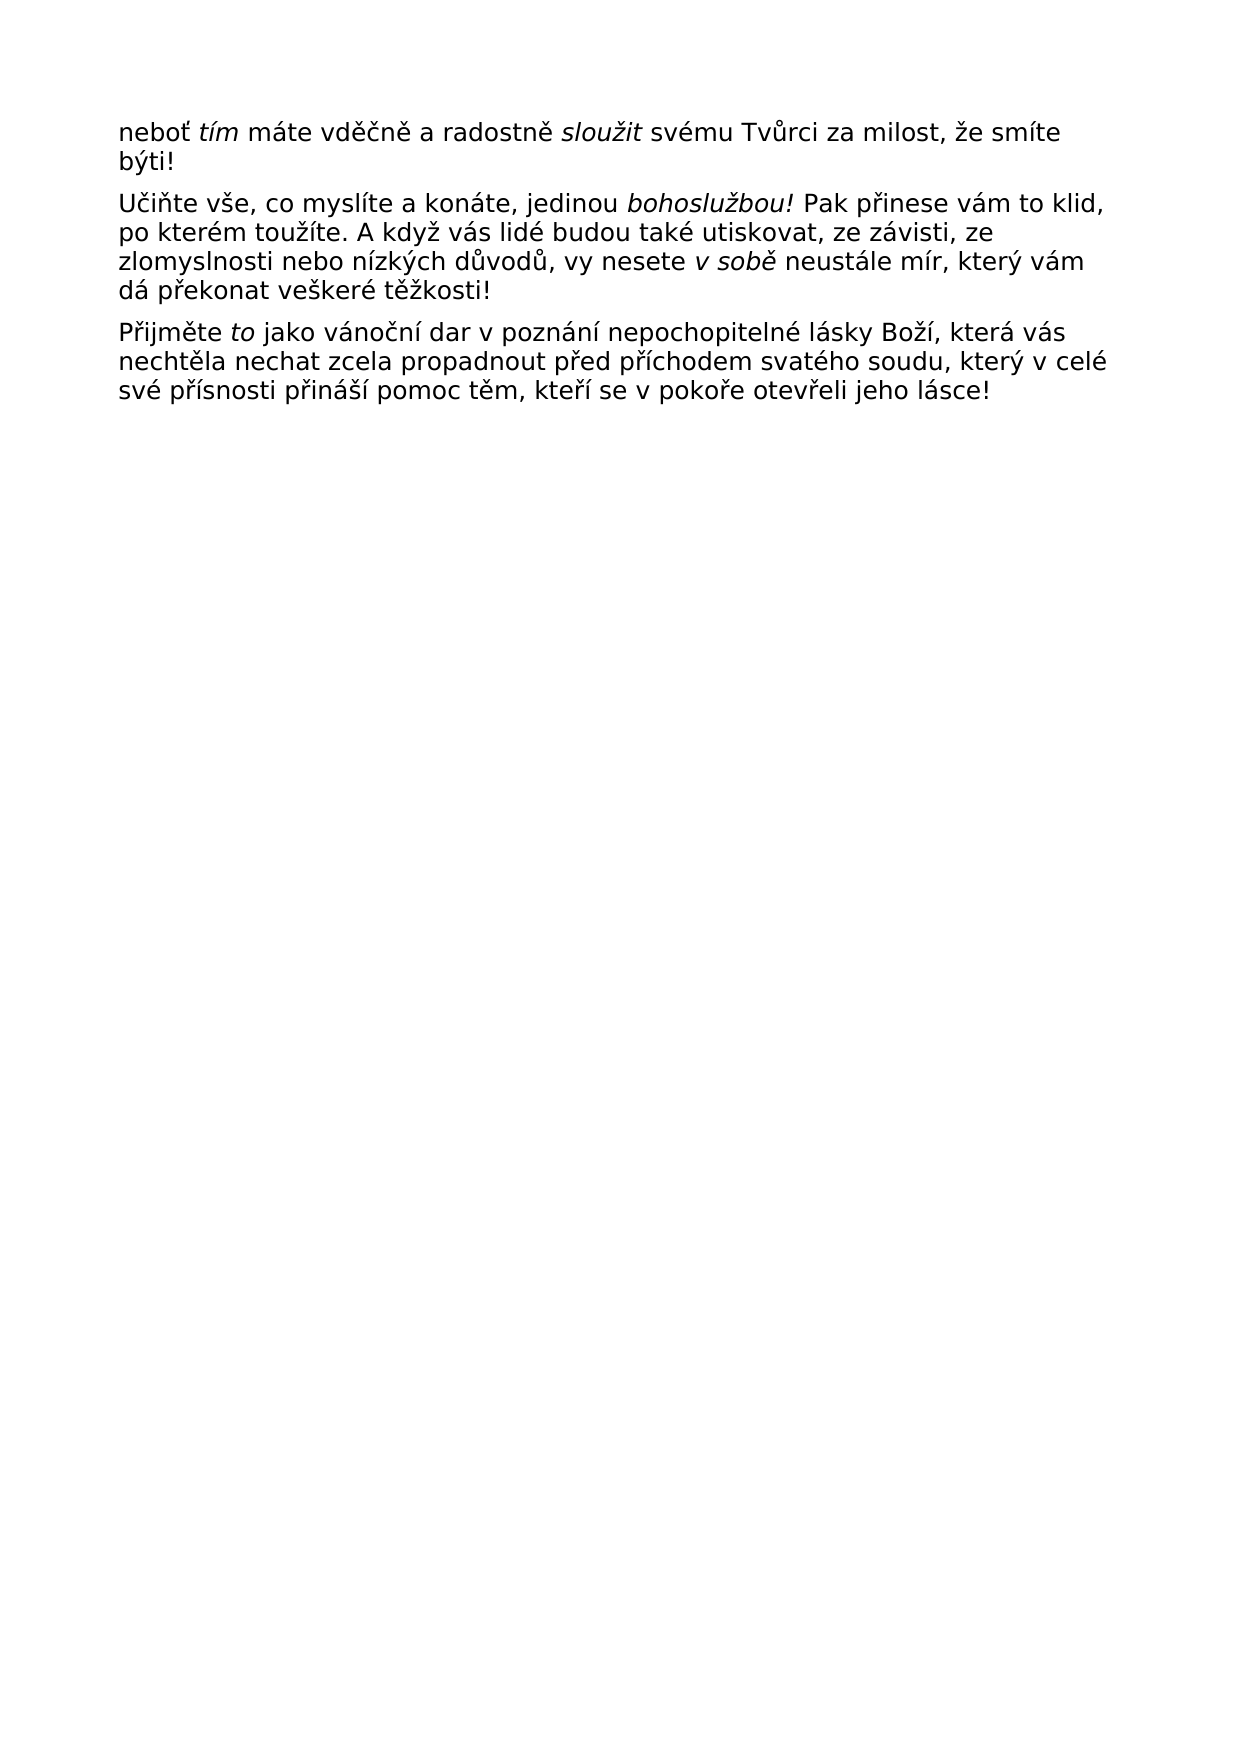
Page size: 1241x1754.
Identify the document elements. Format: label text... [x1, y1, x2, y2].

text Učiňte vše, co myslíte a konáte, jedinou bohoslužbou! Pak přinese vám to klid, po kterém toužíte. A když vás lidé budou také utiskovat, ze závisti, ze zlomyslnosti nebo nízkých důvodů, vy nesete v sobě neustále mír, který vám dá překonat veškeré těžkosti! [118, 189, 1122, 306]
text Přijměte to jako vánoční dar v poznání nepochopitelné lásky Boží, která vás nechtěla nechat zcela propadnout před příchodem svatého soudu, který v celé své přísnosti přináší pomoc těm, kteří se v pokoře otevřeli jeho lásce! [118, 318, 1122, 406]
text neboť tím máte vděčně a radostně sloužit svému Tvůrci za milost, že smíte býti! [118, 118, 1122, 176]
